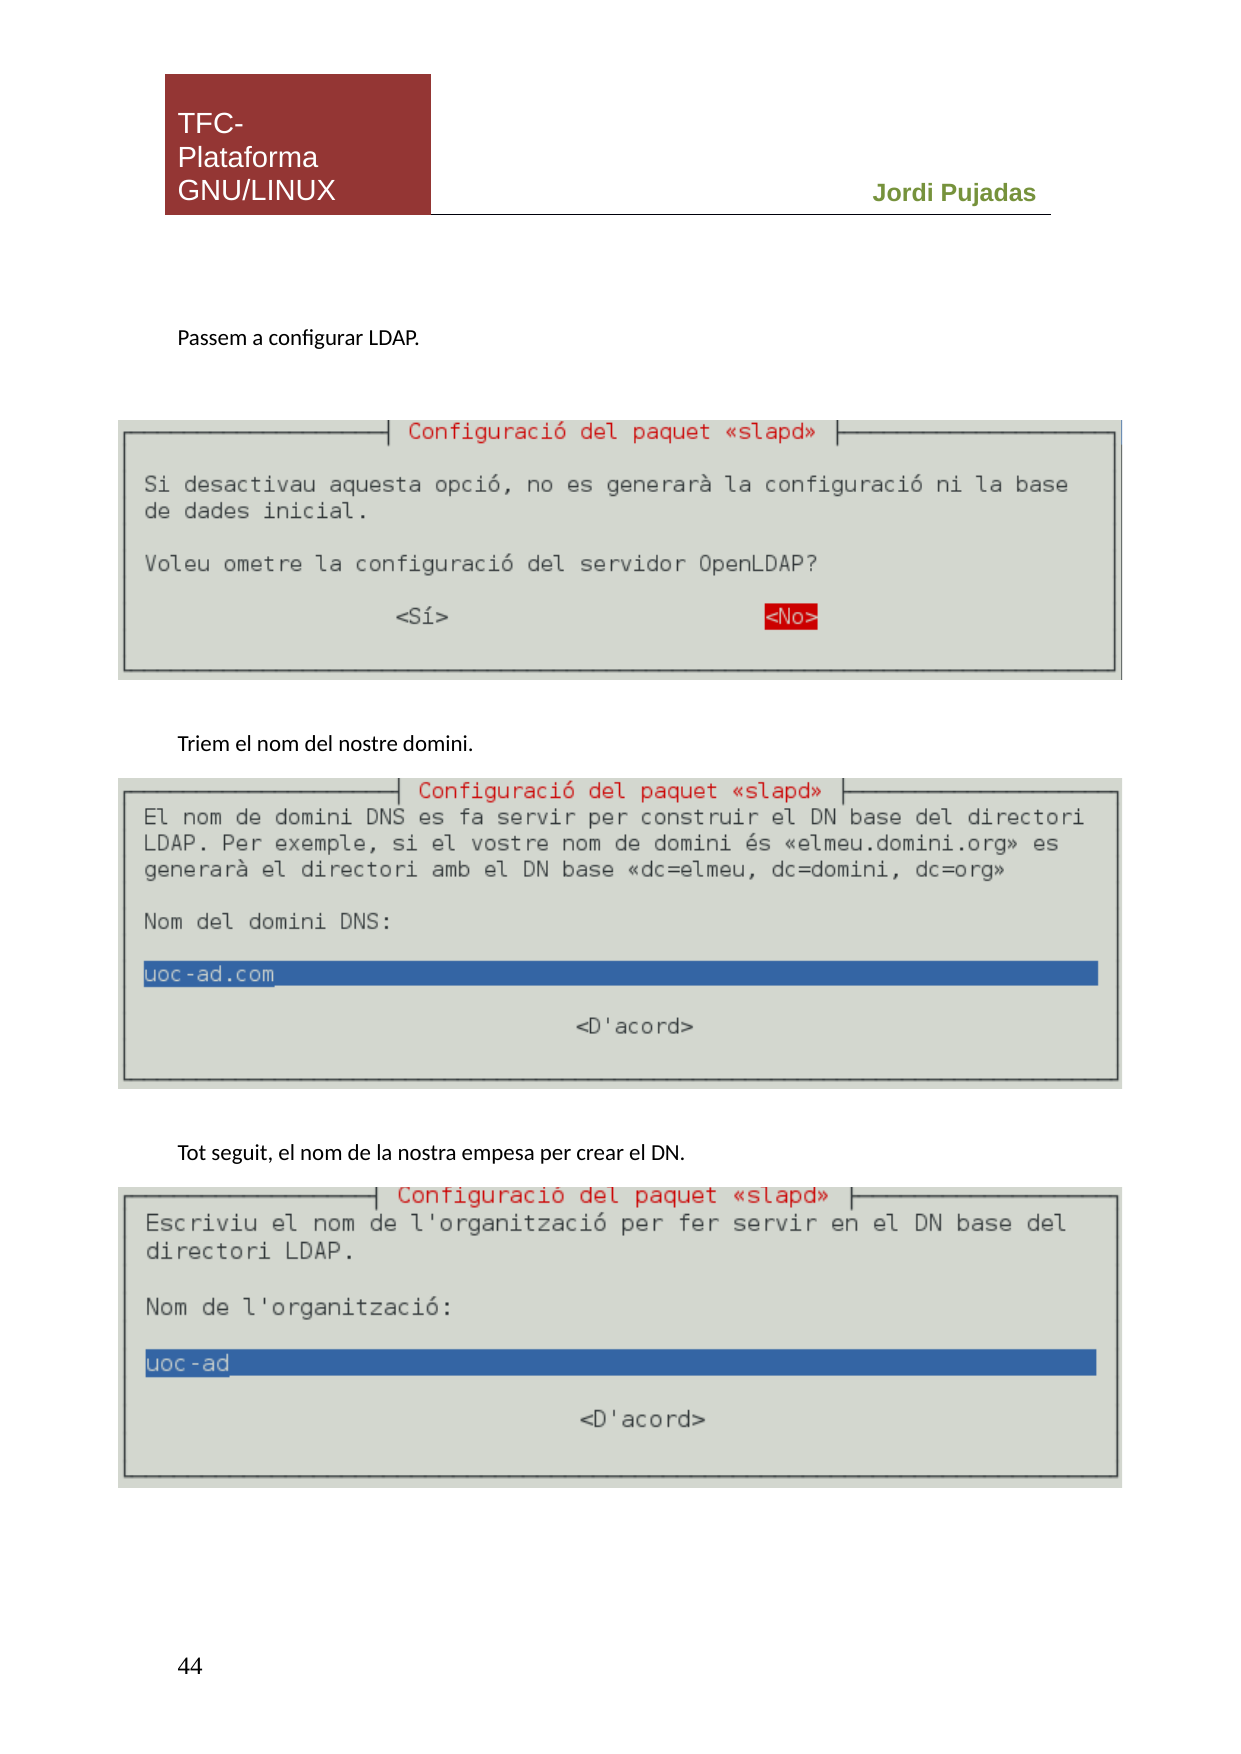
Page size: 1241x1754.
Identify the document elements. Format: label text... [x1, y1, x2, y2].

picture [118, 420, 1123, 680]
picture [118, 778, 1123, 1089]
picture [118, 1187, 1123, 1488]
text Passem a configurar LDAP. [177, 323, 1063, 351]
text Tot seguit, el nom de la nostra empesa per crear el DN. [177, 1138, 1063, 1166]
text Triem el nom del nostre domini. [177, 729, 1063, 757]
